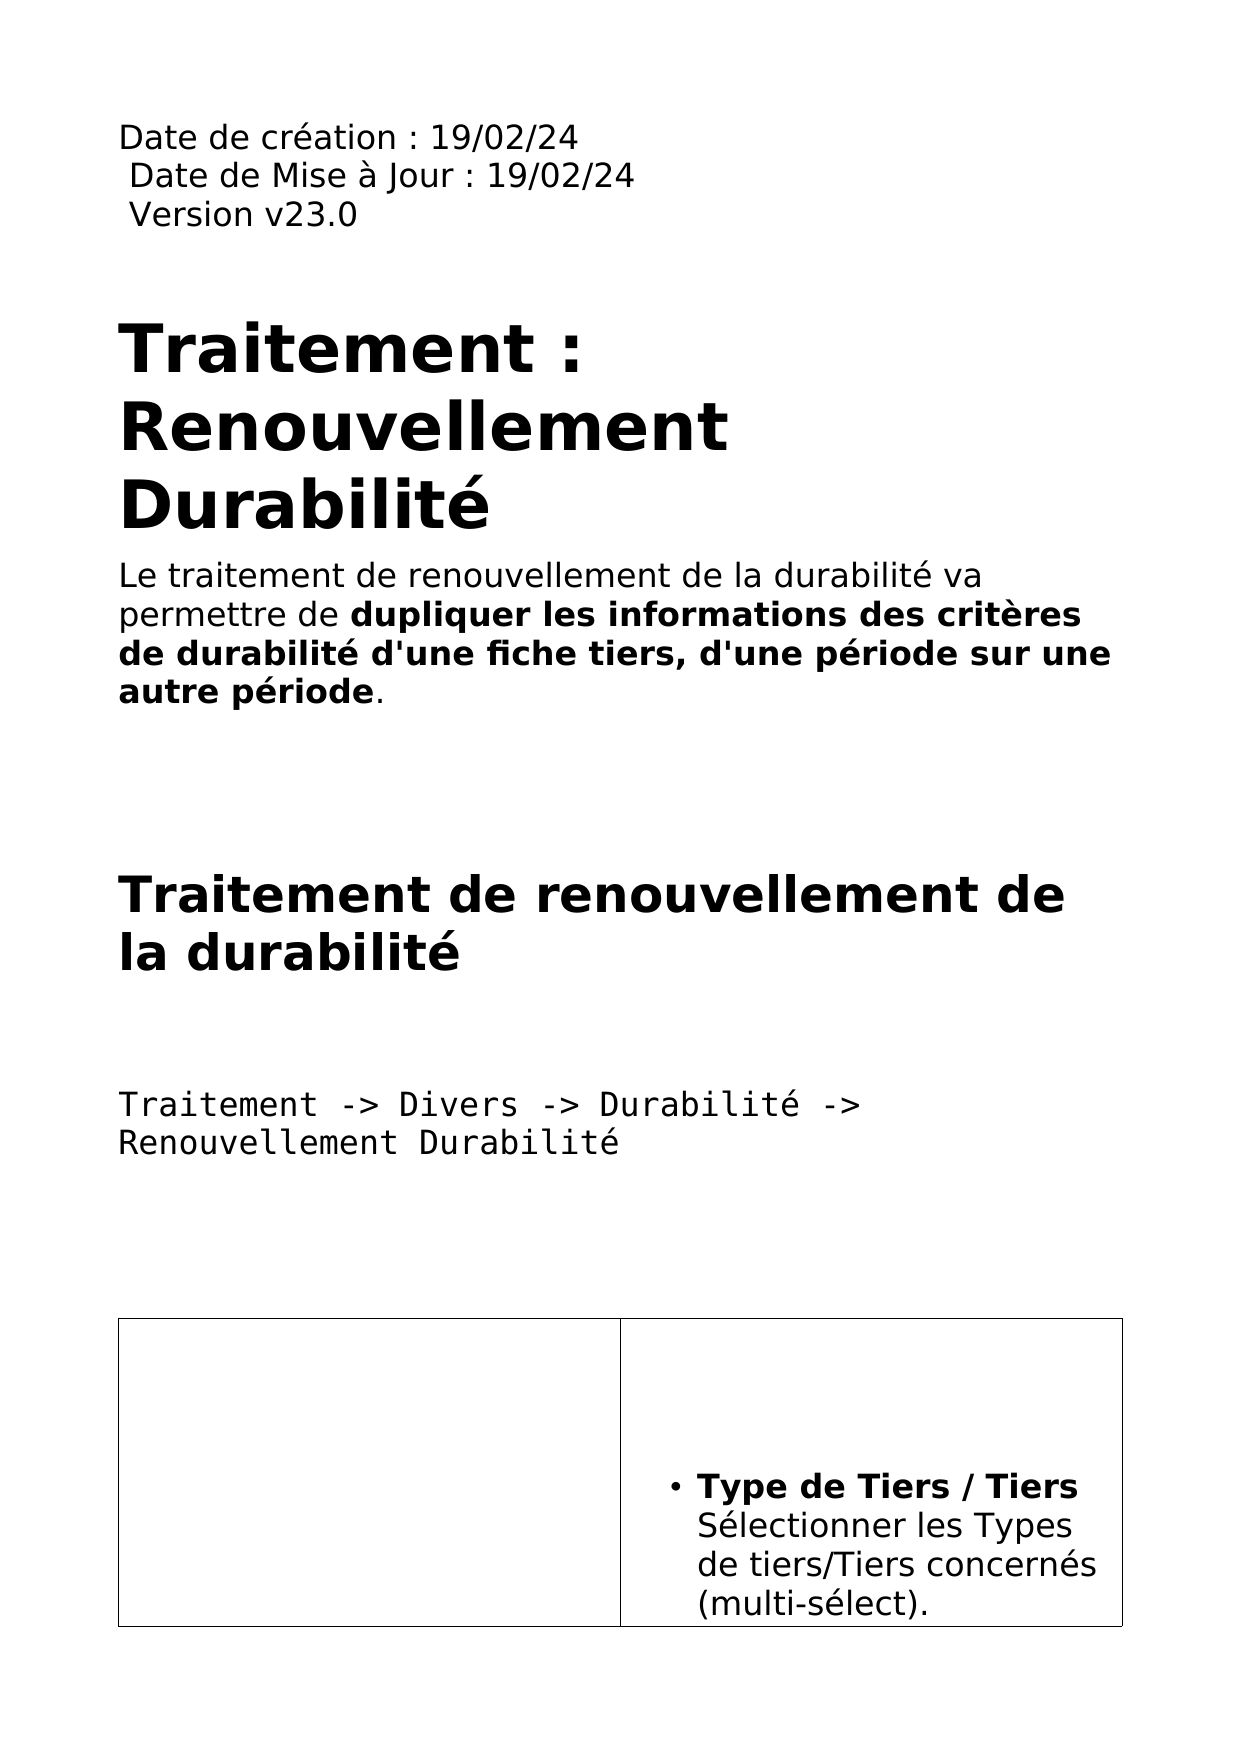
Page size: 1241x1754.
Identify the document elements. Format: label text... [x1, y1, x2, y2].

text Date de création : 19/02/24 Date de Mise à Jour : 19/02/24 Version v23.0 [118, 118, 1122, 273]
text Le traitement de renouvellement de la durabilité va permettre de dupliquer les informations des critères de durabilité d'une fiche tiers, d'une période sur une autre période. [118, 556, 1122, 828]
text Traitement -> Divers -> Durabilité -> Renouvellement Durabilité [118, 1085, 1122, 1163]
subtitle Traitement : Renouvellement Durabilité [118, 311, 1122, 544]
subtitle Traitement de renouvellement de la durabilité [118, 866, 1122, 982]
table_header Type de Tiers / Tiers Sélectionner les Types de tiers/Tiers concernés (multi-sélect). Date début référence / Date fin référence Sélectionner la période à prendre en compte comme élément à dupliquer. Date début nouvelle période / Date fin nouvelle période Sélectionner la période à prendre en compte comme nouvelle période. [621, 1319, 1122, 1626]
table_header [119, 1319, 620, 1626]
